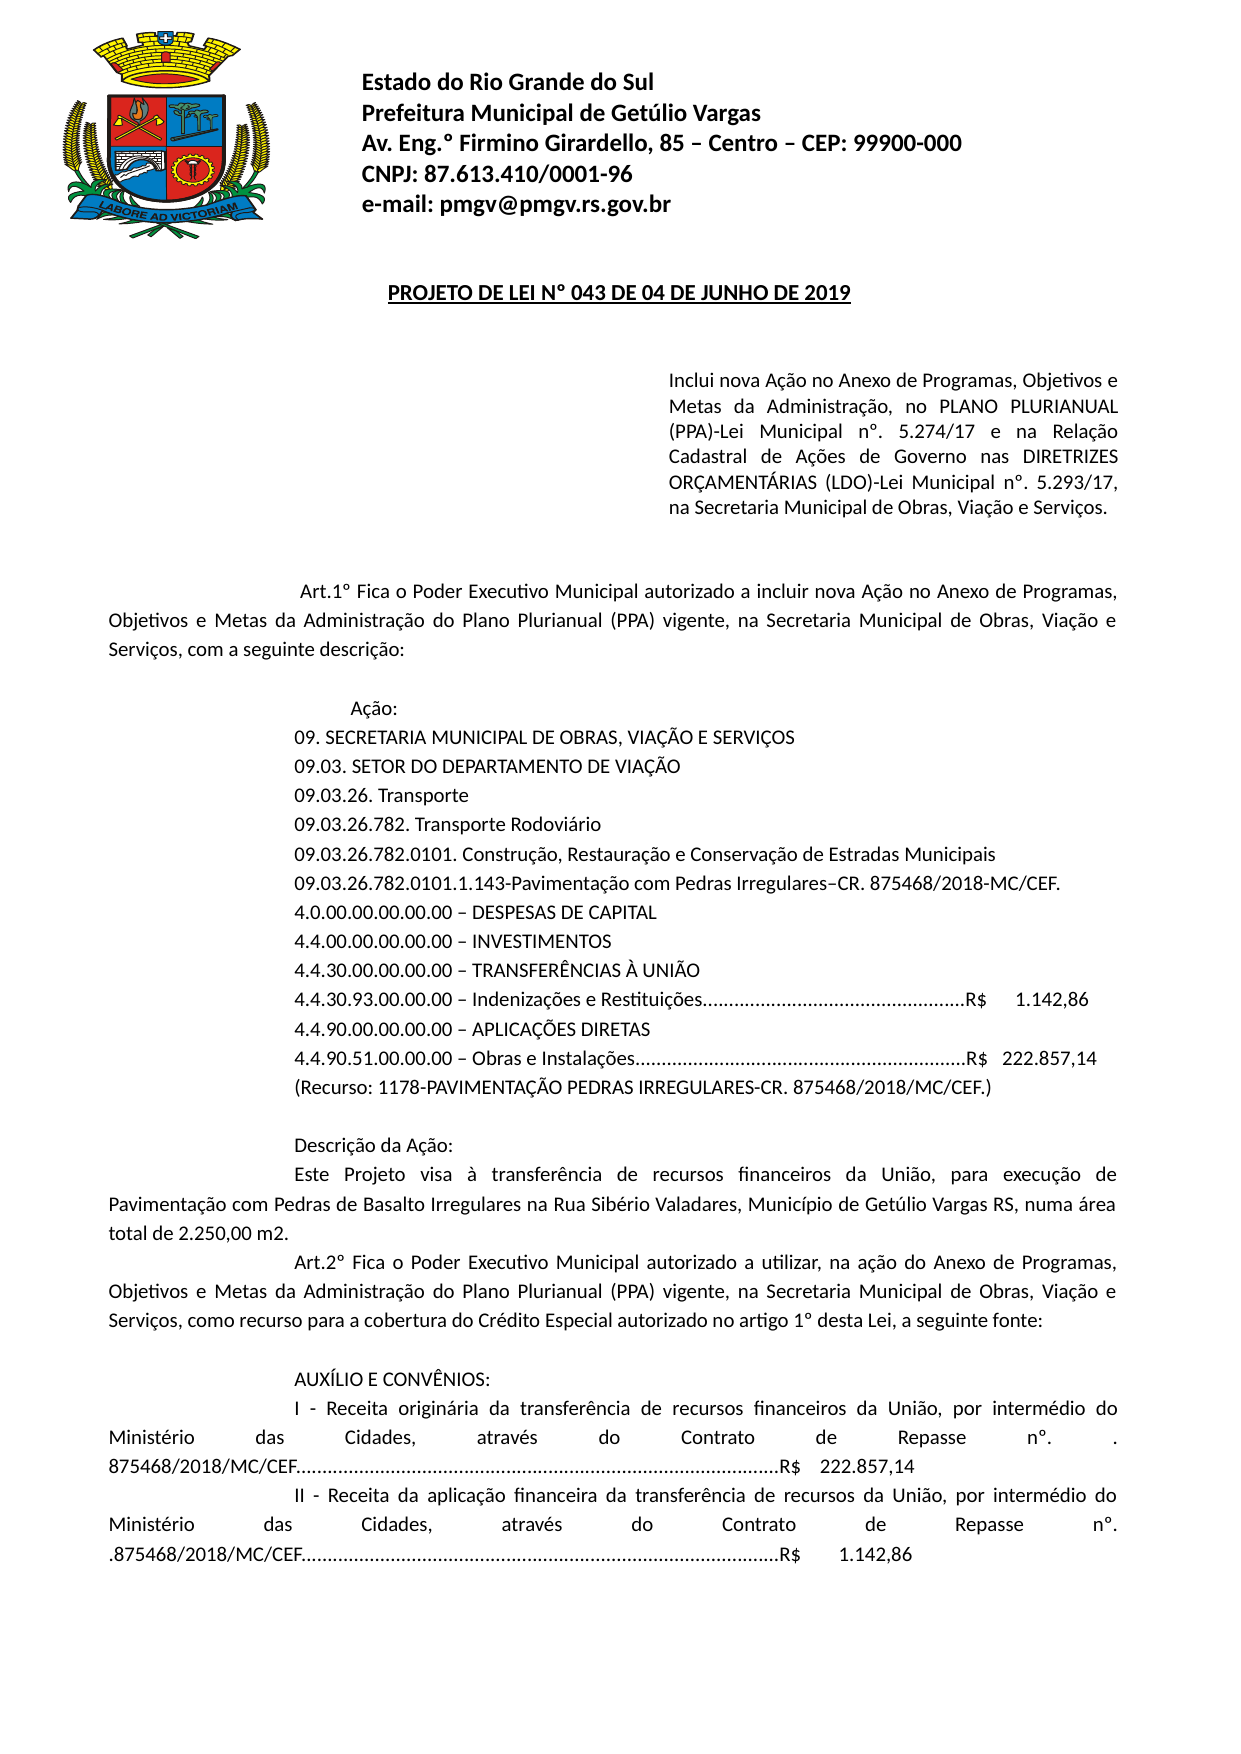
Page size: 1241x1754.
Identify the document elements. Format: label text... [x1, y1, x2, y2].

text Art.2º Fica o Poder Executivo Municipal autorizado a utilizar, na ação do Anexo de Programas, Objetivos e Metas da Administração do Plano Plurianual (PPA) vigente, na Secretaria Municipal de Obras, Viação e Serviços, como recurso para a cobertura do Crédito Especial autorizado no artigo 1º desta Lei, a seguinte fonte: [108, 1249, 1119, 1333]
text AUXÍLIO E CONVÊNIOS: [108, 1366, 1119, 1391]
text Ação: [108, 695, 1119, 720]
text PROJETO DE LEI Nº 043 DE 04 DE JUNHO DE 2019 [120, 278, 1119, 306]
text Descrição da Ação: [108, 1132, 1119, 1158]
text (Recurso: 1178-PAVIMENTAÇÃO PEDRAS IRREGULARES-CR. 875468/2018/MC/CEF.) [108, 1074, 1119, 1099]
text 4.4.30.93.00.00.00 – Indenizações e Restituições..................................................R$ 1.142,86 [108, 987, 1119, 1012]
text 4.4.90.51.00.00.00 – Obras e Instalações...............................................................R$ 222.857,14 [108, 1045, 1119, 1070]
text 4.4.90.00.00.00.00 – APLICAÇÕES DIRETAS [108, 1016, 1119, 1041]
text II - Receita da aplicação financeira da transferência de recursos da União, por intermédio do Ministério das Cidades, através do Contrato de Repasse nº. .875468/2018/MC/CEF...........................................................................................R$ 1.142,86 [108, 1482, 1119, 1566]
text Inclui nova Ação no Anexo de Programas, Objetivos e Metas da Administração, no PLANO PLURIANUAL (PPA)-Lei Municipal nº. 5.274/17 e na Relação Cadastral de Ações de Governo nas DIRETRIZES ORÇAMENTÁRIAS (LDO)-Lei Municipal nº. 5.293/17, na Secretaria Municipal de Obras, Viação e Serviços. [669, 367, 1119, 520]
text 09.03.26.782.0101.1.143-Pavimentação com Pedras Irregulares–CR. 875468/2018-MC/CEF. [108, 870, 1119, 895]
text Este Projeto visa à transferência de recursos financeiros da União, para execução de Pavimentação com Pedras de Basalto Irregulares na Rua Sibério Valadares, Município de Getúlio Vargas RS, numa área total de 2.250,00 m2. [108, 1162, 1119, 1245]
text 4.4.30.00.00.00.00 – TRANSFERÊNCIAS À UNIÃO [108, 957, 1119, 983]
text 09.03.26.782. Transporte Rodoviário [108, 812, 1119, 837]
text 09. SECRETARIA MUNICIPAL DE OBRAS, VIAÇÃO E SERVIÇOS [108, 724, 1119, 749]
text 4.4.00.00.00.00.00 – INVESTIMENTOS [108, 928, 1119, 954]
text 09.03. SETOR DO DEPARTAMENTO DE VIAÇÃO [108, 753, 1119, 779]
text 09.03.26.782.0101. Construção, Restauração e Conservação de Estradas Municipais [108, 841, 1119, 866]
text I - Receita originária da transferência de recursos financeiros da União, por intermédio do Ministério das Cidades, através do Contrato de Repasse nº. . 875468/2018/MC/CEF............................................................................................R$ 222.857,14 [108, 1395, 1119, 1479]
text Art.1º Fica o Poder Executivo Municipal autorizado a incluir nova Ação no Anexo de Programas, Objetivos e Metas da Administração do Plano Plurianual (PPA) vigente, na Secretaria Municipal de Obras, Viação e Serviços, com a seguinte descrição: [108, 578, 1119, 662]
text 09.03.26. Transporte [108, 782, 1119, 808]
text 4.0.00.00.00.00.00 – DESPESAS DE CAPITAL [108, 899, 1119, 924]
